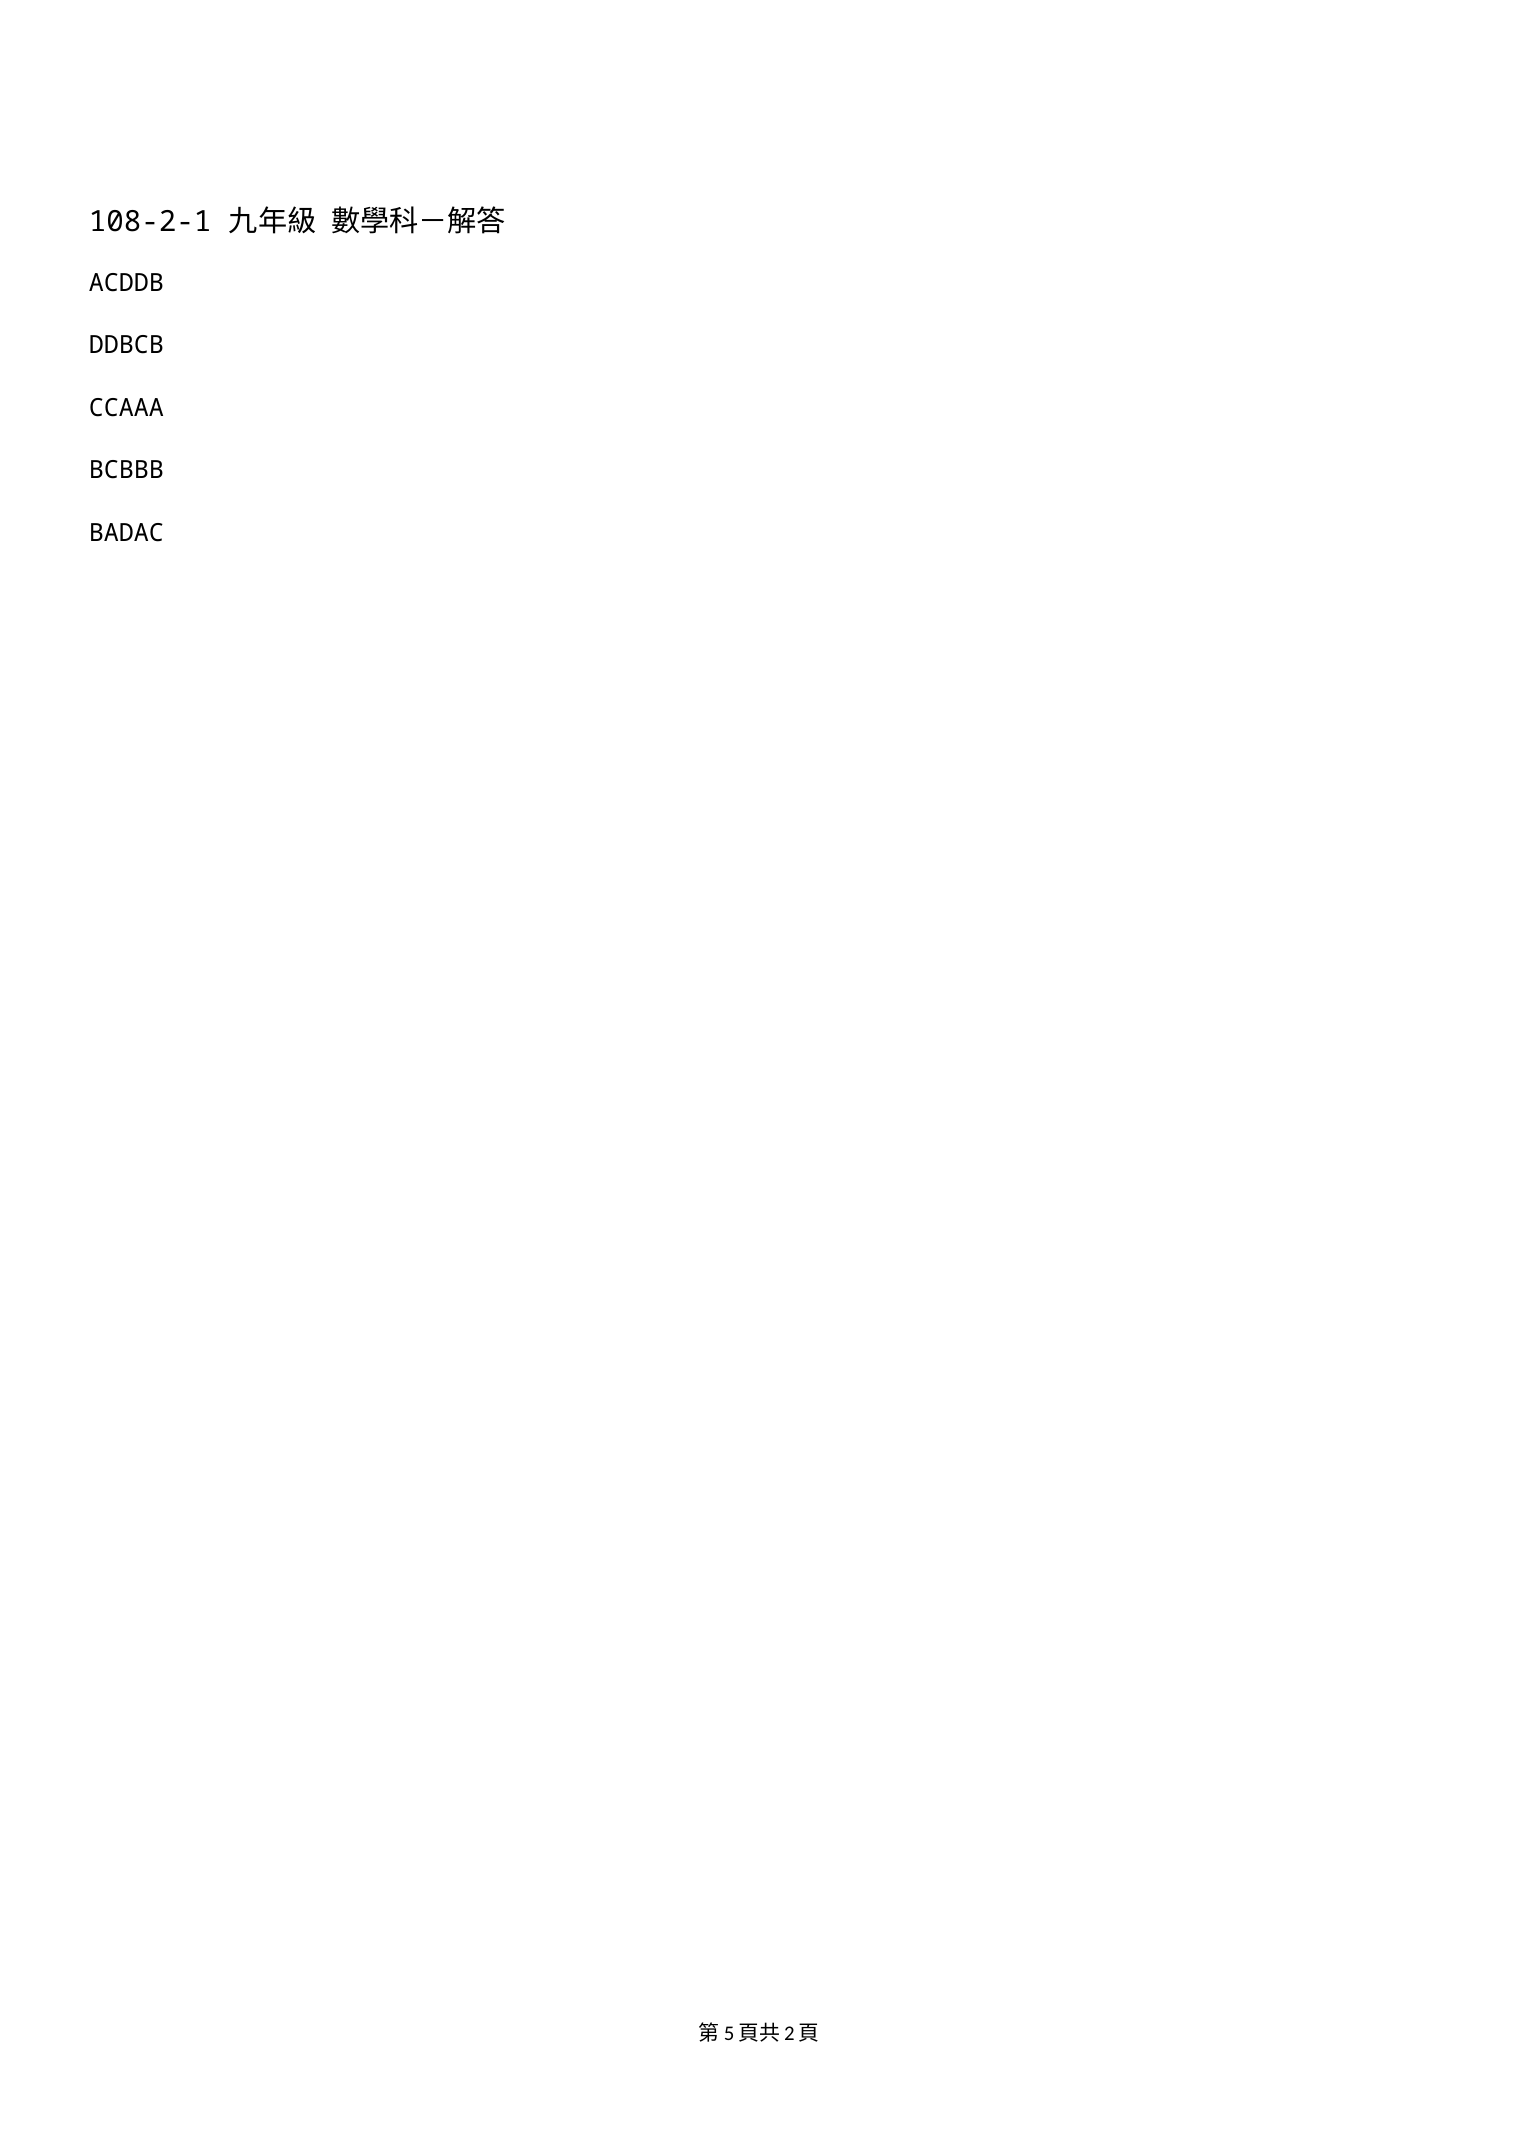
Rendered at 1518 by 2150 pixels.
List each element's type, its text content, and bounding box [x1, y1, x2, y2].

text BADAC [89, 490, 1429, 552]
text CCAAA BCBBB [89, 365, 1429, 490]
text DDBCB [89, 302, 1429, 365]
text 108-2-1 九年級 數學科－解答 [89, 177, 1429, 240]
text ACDDB [89, 240, 1429, 302]
